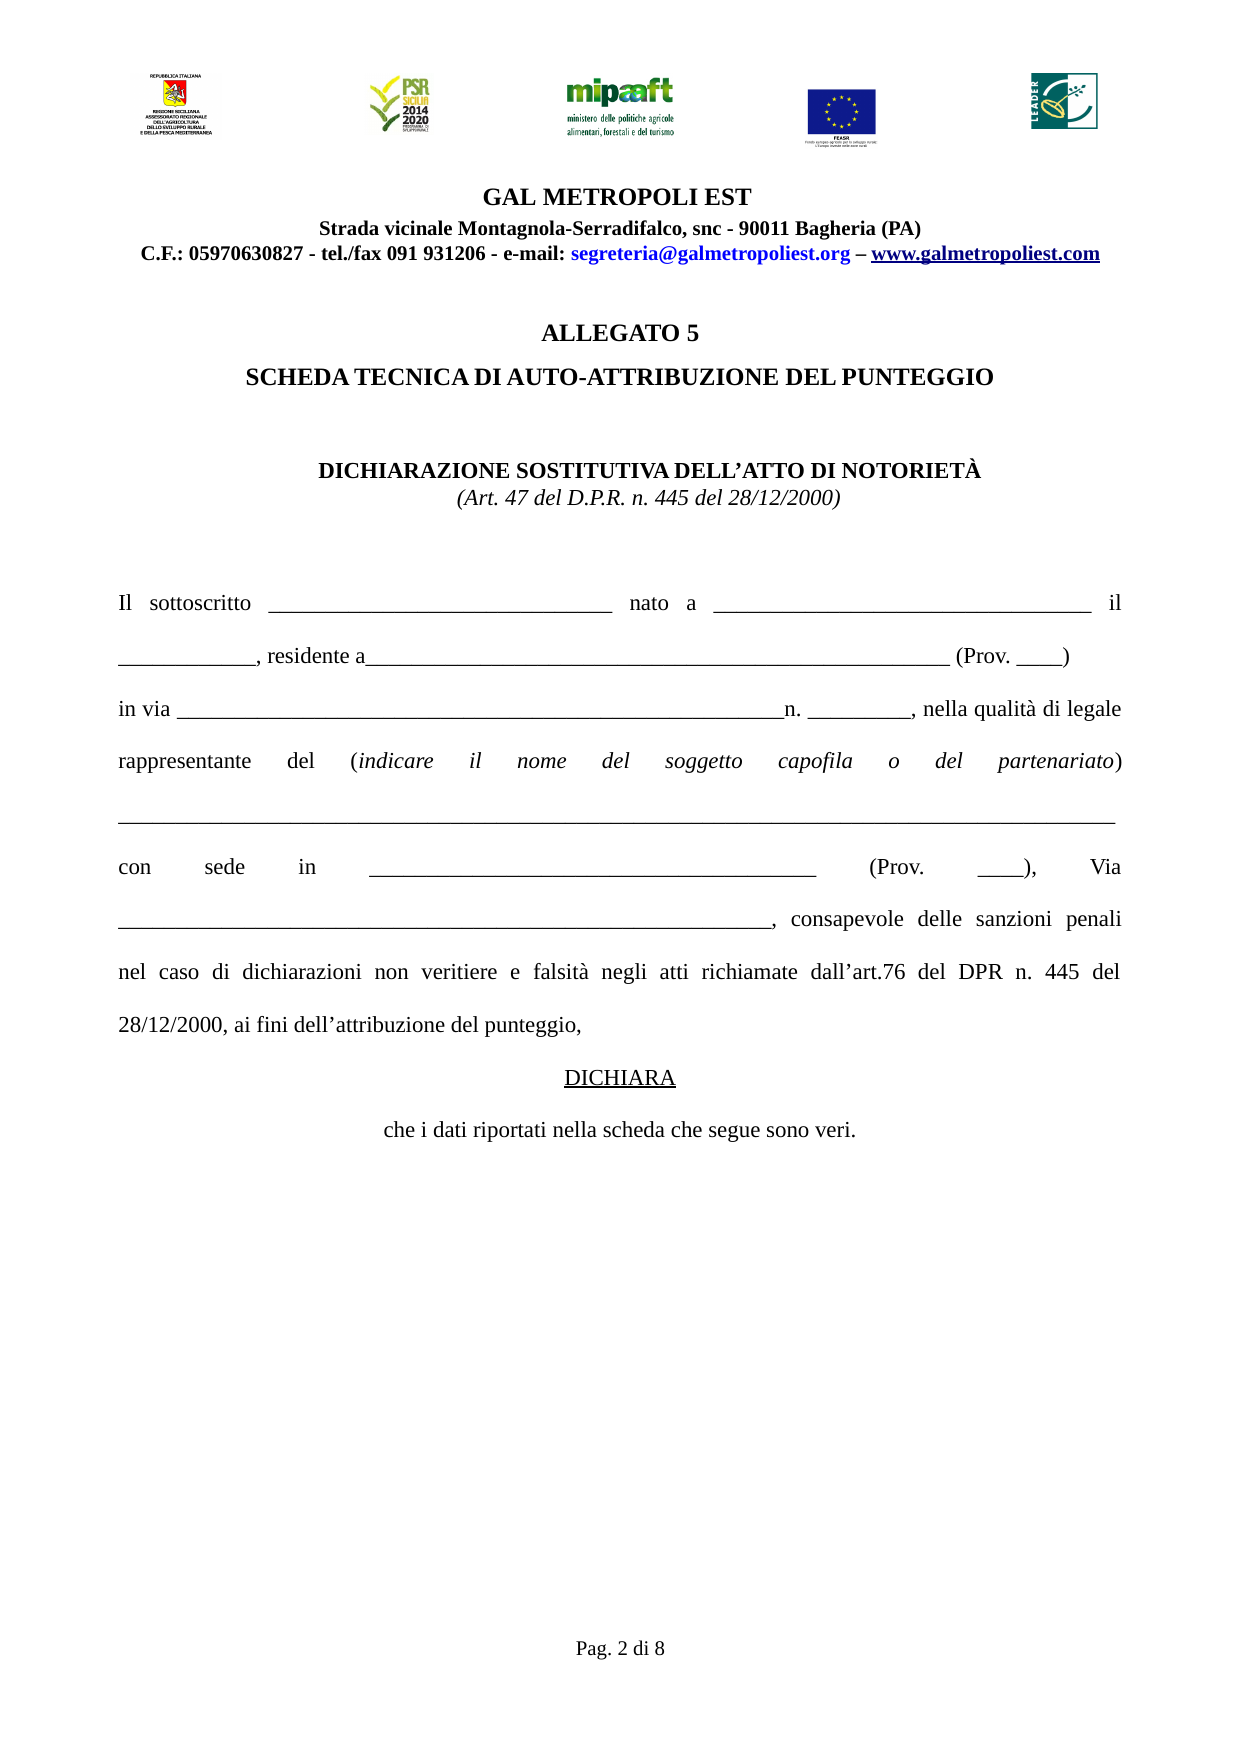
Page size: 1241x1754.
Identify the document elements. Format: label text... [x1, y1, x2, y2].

text DICHIARA [118, 1064, 1122, 1090]
text (Art. 47 del D.P.R. n. 445 del 28/12/2000) [118, 484, 1181, 510]
text in via _____________________________________________________n. _________, nella qualità di legale rappresentante del (indicare il nome del soggetto capofila o del partenariato) _______________________________________________________________________________________ con sede in _______________________________________ (Prov. ____), Via _________________________________________________________, consapevole delle sanzioni penali nel caso di dichiarazioni non veritiere e falsità negli atti richiamate dall’art.76 del DPR n. 445 del 28/12/2000, ai fini dell’attribuzione del punteggio, [118, 695, 1122, 1037]
text SCHEDA TECNICA DI AUTO-ATTRIBUZIONE DEL PUNTEGGIO [118, 362, 1122, 390]
text DICHIARAZIONE SOSTITUTIVA DELL’ATTO DI NOTORIETÀ [118, 457, 1181, 484]
text che i dati riportati nella scheda che segue sono veri. [118, 1116, 1122, 1143]
text Il sottoscritto ______________________________ nato a _________________________________ il ____________, residente a___________________________________________________ (Prov. ____) [118, 589, 1122, 668]
text ALLEGATO 5 [118, 318, 1122, 347]
